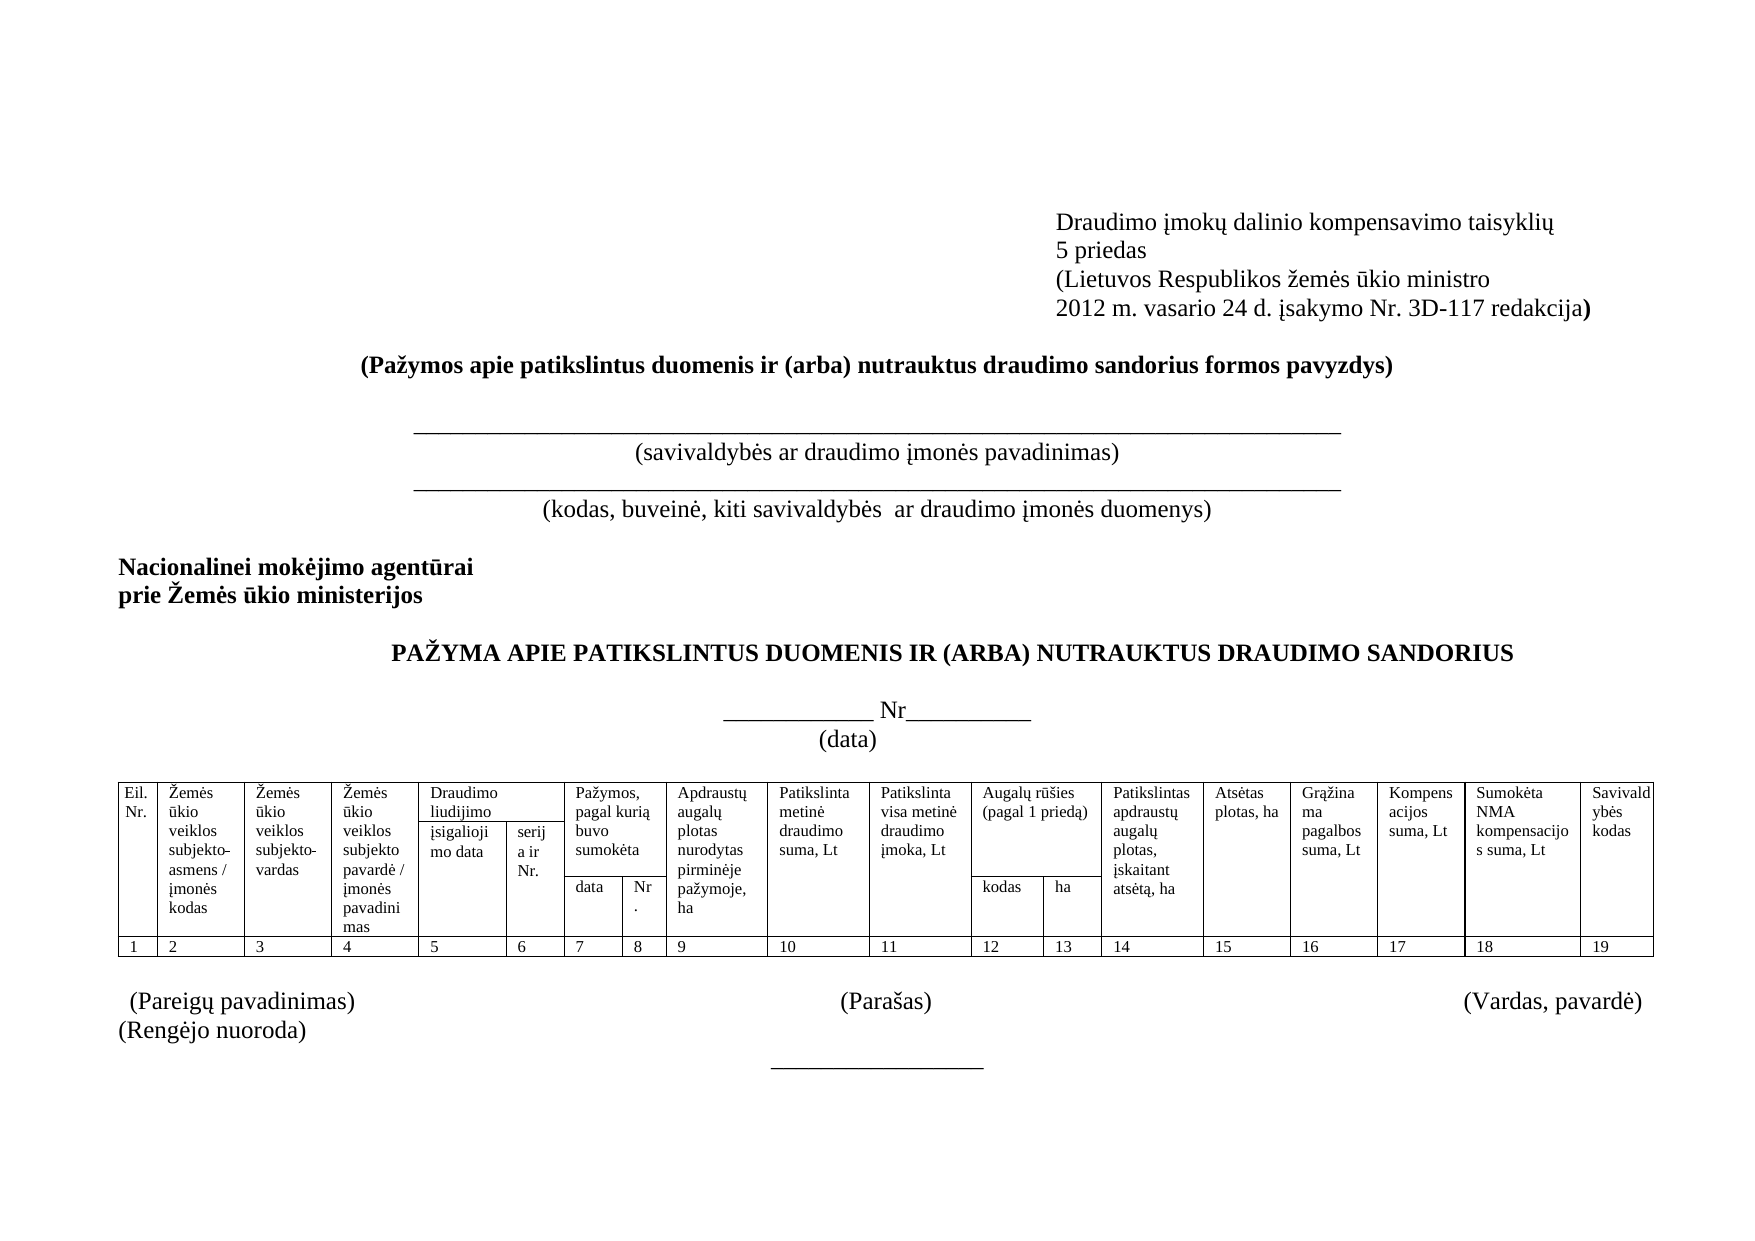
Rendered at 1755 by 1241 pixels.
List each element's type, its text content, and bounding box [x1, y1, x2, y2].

table_cell 7 [565, 937, 622, 956]
table_cell 14 [1102, 937, 1203, 956]
table_cell 19 [1581, 937, 1653, 956]
table_cell 12 [972, 937, 1043, 956]
text 5 priedas [1056, 235, 1636, 264]
table_header (Parašas) [630, 986, 1142, 1015]
text (Rengėjo nuoroda) [118, 1015, 1636, 1043]
table_header Patikslinta metinė draudimo suma, Lt [768, 783, 869, 936]
text (savivaldybės ar draudimo įmonės pavadinimas) [118, 437, 1636, 465]
text ____________ Nr__________ [118, 695, 1636, 724]
table_cell Nr. [623, 877, 666, 936]
text 2012 m. vasario 24 d. įsakymo Nr. 3D-117 redakcija) [1056, 293, 1636, 322]
text Nacionalinei mokėjimo agentūrai [118, 552, 1636, 580]
table_cell 4 [332, 937, 418, 956]
table_header Žemės ūkio veiklos subjekto vardas [245, 783, 331, 936]
table_header Patikslintas apdraustų augalų plotas, įskaitant atsėtą, ha [1102, 783, 1203, 936]
table_cell įsigaliojimo data [419, 822, 506, 936]
table_cell kodas [972, 877, 1043, 936]
table_header Žemės ūkio veiklos subjekto asmens / įmonės kodas [158, 783, 244, 936]
table_header Eil. Nr. [119, 783, 157, 936]
table_header Sumokėta NMA kompensacijos suma, Lt [1466, 783, 1580, 936]
table_header Pažymos, pagal kurią buvo sumokėta [565, 783, 666, 876]
table_cell 8 [623, 937, 666, 956]
table_header Savivaldybės kodas [1581, 783, 1653, 936]
table_header Augalų rūšies (pagal 1 priedą) [972, 783, 1101, 876]
table_cell ha [1044, 877, 1101, 936]
text prie Žemės ūkio ministerijos [118, 580, 1636, 609]
text PAŽYMA APIE PATIKSLINTUS DUOMENIS IR (ARBA) NUTRAUKTUS DRAUDIMO SANDORIUS [118, 638, 1754, 667]
table_cell 15 [1204, 937, 1290, 956]
text (Pažymos apie patikslintus duomenis ir (arba) nutrauktus draudimo sandorius formos pavyzdys) [118, 350, 1636, 379]
table_cell 10 [768, 937, 869, 956]
table_header Žemės ūkio veiklos subjekto pavardė / įmonės pavadinimas [332, 783, 418, 936]
text _ [118, 465, 1636, 494]
table_cell 11 [870, 937, 971, 956]
table_cell 18 [1466, 937, 1580, 956]
text (Lietuvos Respublikos žemės ūkio ministro [1056, 264, 1636, 293]
table_header Grąžinama pagalbos suma, Lt [1291, 783, 1377, 936]
text (data) [59, 724, 1636, 753]
table_header (Pareigų pavadinimas) [118, 986, 630, 1015]
table_cell 1 [119, 937, 157, 956]
table_header Apdraustų augalų plotas nurodytas pirminėje pažymoje, ha [667, 783, 767, 936]
table_header Kompensacijos suma, Lt [1378, 783, 1464, 936]
table_header Atsėtas plotas, ha [1204, 783, 1290, 936]
table_cell 17 [1378, 937, 1464, 956]
text Draudimo įmokų dalinio kompensavimo taisyklių [1056, 207, 1636, 235]
table_header Patikslinta visa metinė draudimo įmoka, Lt [870, 783, 971, 936]
text (kodas, buveinė, kiti savivaldybės ar draudimo įmonės duomenys) [118, 494, 1636, 523]
table_cell serija ir Nr. [507, 822, 564, 936]
table_header Draudimo liudijimo [419, 783, 564, 821]
table_cell 5 [419, 937, 506, 956]
table_cell data [565, 877, 622, 936]
table_cell 9 [667, 937, 767, 956]
table_cell 13 [1044, 937, 1101, 956]
table_cell 16 [1291, 937, 1377, 956]
text _ [118, 408, 1636, 437]
table_cell 6 [507, 937, 564, 956]
table_cell 3 [245, 937, 331, 956]
table_header (Vardas, pavardė) [1142, 986, 1653, 1015]
table_cell 2 [158, 937, 244, 956]
text _________________ [118, 1043, 1636, 1072]
